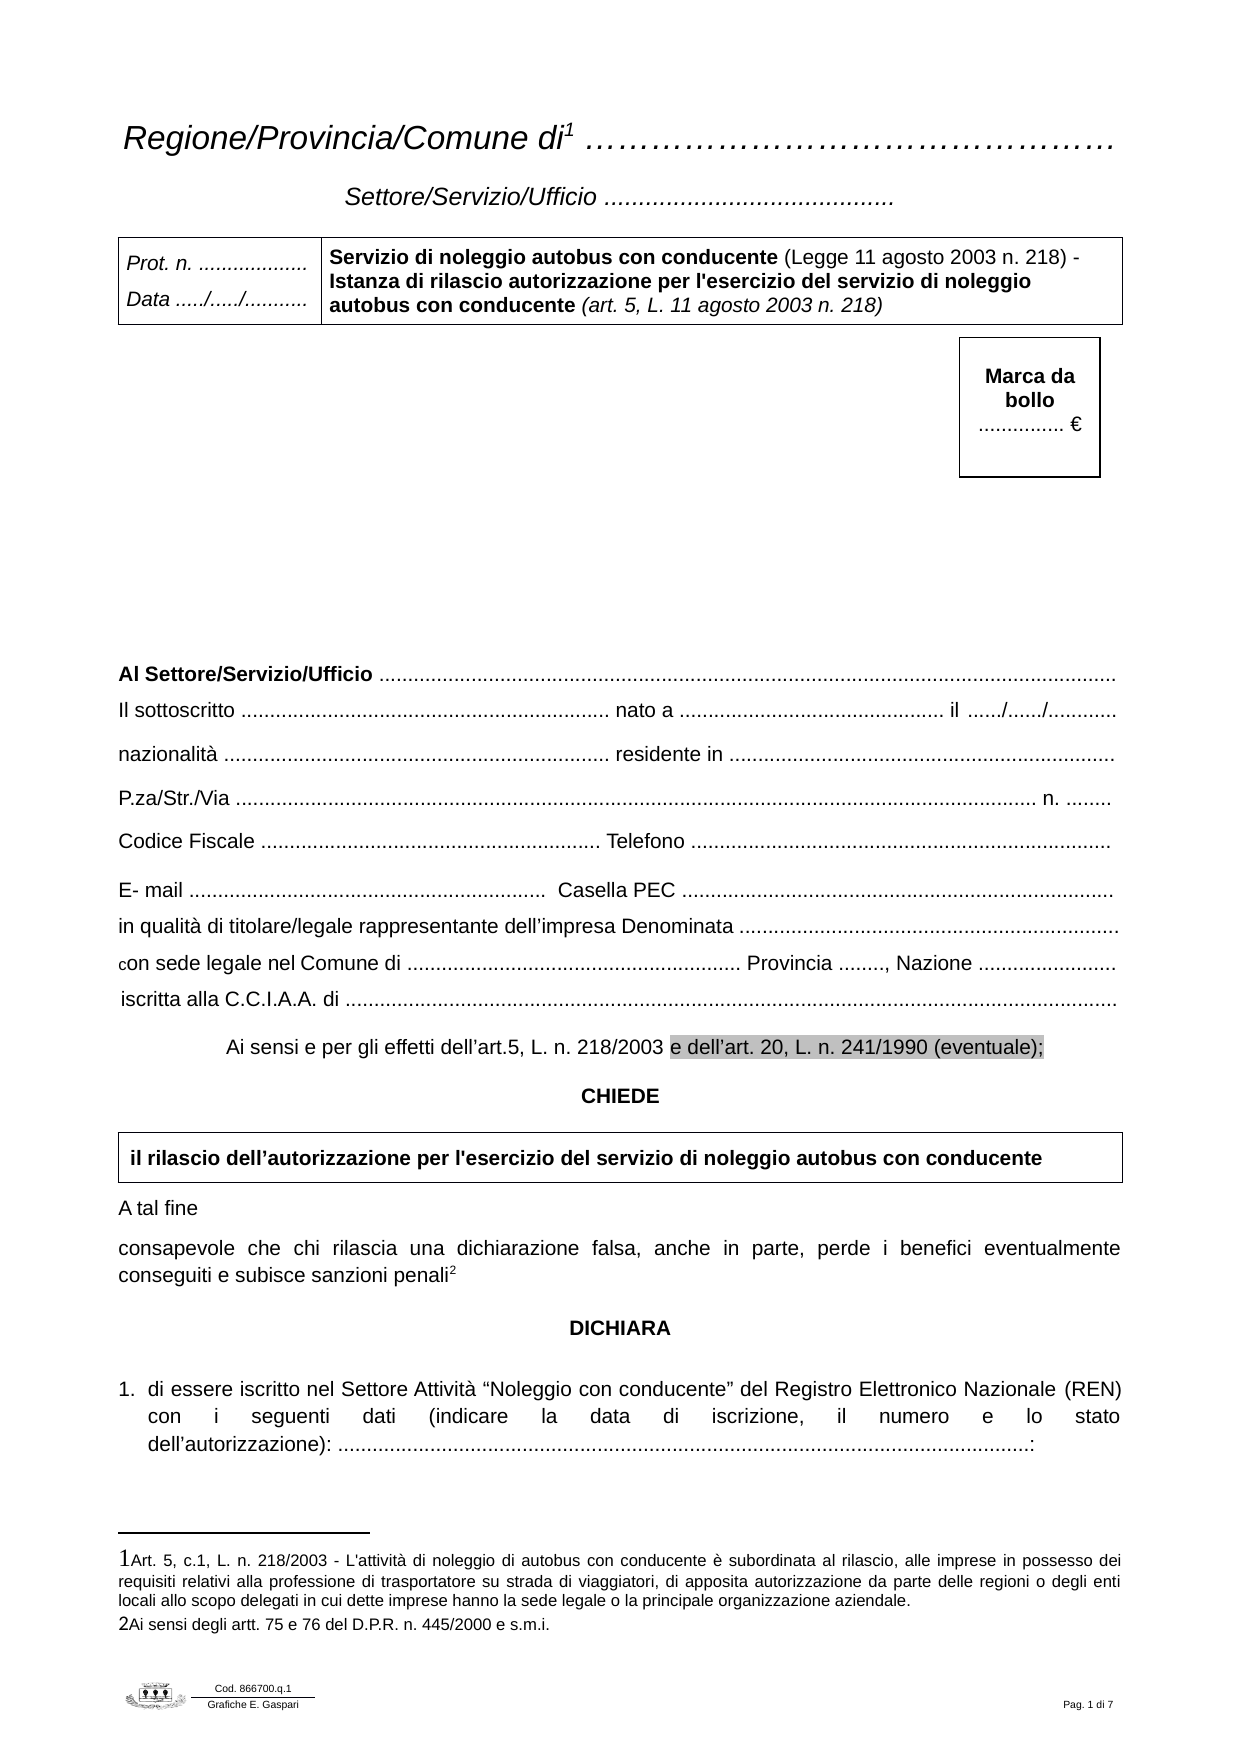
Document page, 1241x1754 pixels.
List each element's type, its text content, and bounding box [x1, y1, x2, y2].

text Regione/Provincia/Comune di ………………………………………… [118, 118, 1122, 157]
text nazionalità ................................................................... residente in ................................................................... [118, 742, 1122, 766]
text A tal fine [118, 1196, 1122, 1219]
text Ai sensi e per gli effetti dell’art.5, L. n. 218/2003 e dell’art. 20, L. n. 241/1990 (eventuale); [118, 1035, 1122, 1059]
text iscritta alla C.C.I.A.A. di ...................................................................................................................................... [118, 987, 1122, 1011]
text in qualità di titolare/legale rappresentante dell’impresa Denominata .................................................................. [118, 914, 1122, 938]
subtitle CHIEDE [118, 1084, 1122, 1108]
text P.za/Str./Via ........................................................................................................................................... n. ........ [118, 785, 1122, 809]
table_header Servizio di noleggio autobus con conducente (Legge 11 agosto 2003 n. 218) - Istanza di rilascio autorizzazione per l'esercizio del servizio di noleggio autobus con conducente (art. 5, L. 11 agosto 2003 n. 218) [322, 238, 1122, 324]
text Il sottoscritto ................................................................ nato a .............................................. il ....../....../............ [118, 698, 1122, 722]
table_header il rilascio dell’autorizzazione per l'esercizio del servizio di noleggio autobus con conducente [119, 1133, 1122, 1182]
text Al Settore/Servizio/Ufficio ................................................................................................................................ [118, 662, 1122, 686]
table_header Prot. n. ................... Data ...../...../........... [119, 238, 321, 324]
text consapevole che chi rilascia una dichiarazione falsa, anche in parte, perde i benefici eventualmente conseguiti e subisce sanzioni penali [118, 1236, 1122, 1287]
text Codice Fiscale ........................................................... Telefono ......................................................................... [118, 829, 1122, 853]
text E- mail .............................................................. Casella PEC ........................................................................... [118, 877, 1122, 901]
subtitle DICHIARA [118, 1316, 1122, 1339]
list di essere iscritto nel Settore Attività “Noleggio con conducente” del Registro Elettronico Nazionale (REN) con i seguenti dati (indicare la data di iscrizione, il numero e lo stato dell’autorizzazione): ........................................................................................................................: [118, 1377, 1122, 1456]
text con sede legale nel Comune di .......................................................... Provincia ........, Nazione ........................ [118, 950, 1122, 974]
text Marca da bollo ............... € [974, 364, 1085, 436]
text Art. 5, c.1, L. n. 218/2003 - L'attività di noleggio di autobus con conducente è subordinata al rilascio, alle imprese in possesso dei requisiti relativi alla professione di trasportatore su strada di viaggiatori, di apposita autorizzazione da parte delle regioni o degli enti locali allo scopo delegati in cui dette imprese hanno la sede legale o la principale organizzazione aziendale. [118, 1543, 1122, 1610]
text Ai sensi degli artt. 75 e 76 del D.P.R. n. 445/2000 e s.m.i. [118, 1610, 1122, 1636]
text Settore/Servizio/Ufficio .......................................... [118, 182, 1122, 210]
